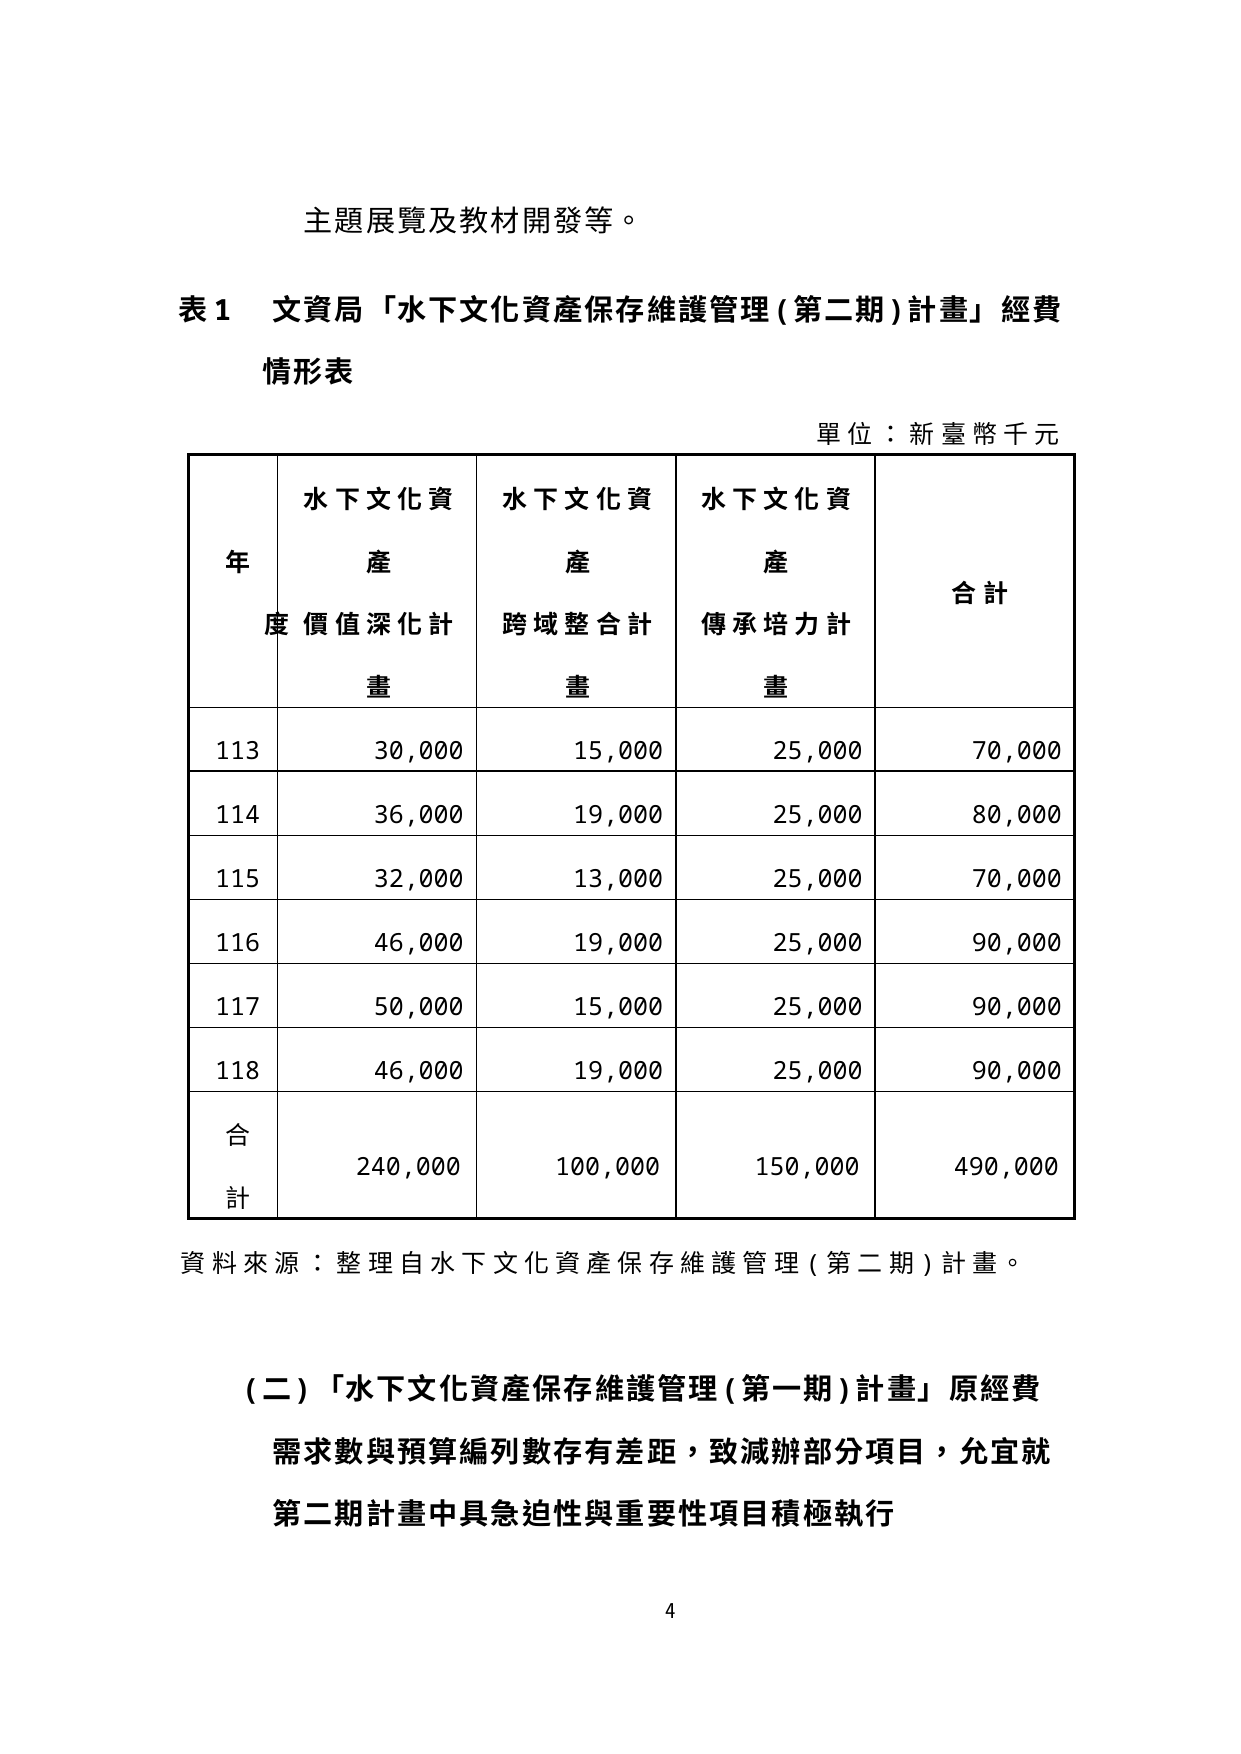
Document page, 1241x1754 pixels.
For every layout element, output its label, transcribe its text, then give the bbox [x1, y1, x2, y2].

table_cell 15,000 [477, 708, 675, 770]
table_cell 30,000 [278, 708, 476, 770]
table_cell 32,000 [278, 836, 476, 898]
table_cell 114 [190, 772, 277, 834]
table_cell 25,000 [677, 708, 874, 770]
table_header 年度 [190, 456, 277, 706]
table_cell 50,000 [278, 964, 476, 1027]
table_cell 13,000 [477, 836, 675, 898]
table_cell 117 [190, 964, 277, 1027]
text (二)「水下文化資產保存維護管理(第一期)計畫」原經費需求數與預算編列數存有差距，致減辦部分項目，允宜就第二期計畫中具急迫性與重要性項目積極執行 [236, 1345, 1063, 1533]
text 資料來源：整理自水下文化資產保存維護管理(第二期)計畫。 [177, 1220, 1063, 1283]
table_cell 25,000 [677, 772, 874, 834]
table_cell 240,000 [278, 1092, 476, 1217]
text 3.水下文化資產傳承培力計畫：推動人才培育、推廣活動、主題展覽及教材開發等。 [266, 177, 1063, 240]
table_cell 70,000 [876, 836, 1073, 898]
table_cell 25,000 [677, 836, 874, 898]
table_cell 90,000 [876, 900, 1073, 963]
table_header 合計 [876, 456, 1073, 706]
table_cell 25,000 [677, 1028, 874, 1091]
table_cell 36,000 [278, 772, 476, 834]
table_cell 19,000 [477, 772, 675, 834]
table_cell 90,000 [876, 964, 1073, 1027]
table_cell 25,000 [677, 964, 874, 1027]
text 單位：新臺幣千元 [177, 391, 1063, 453]
table_cell 90,000 [876, 1028, 1073, 1091]
table_cell 合計 [190, 1092, 277, 1217]
table_cell 150,000 [677, 1092, 874, 1217]
table_header 水下文化資產 跨域整合計畫 [477, 456, 675, 706]
table_cell 46,000 [278, 1028, 476, 1091]
table_cell 25,000 [677, 900, 874, 963]
table_cell 118 [190, 1028, 277, 1091]
table_cell 80,000 [876, 772, 1073, 834]
table_header 水下文化資產 價值深化計畫 [278, 456, 476, 706]
table_header 水下文化資產 傳承培力計畫 [677, 456, 874, 706]
table_cell 70,000 [876, 708, 1073, 770]
table_cell 100,000 [477, 1092, 675, 1217]
table_cell 116 [190, 900, 277, 963]
table_cell 490,000 [876, 1092, 1073, 1217]
table_cell 19,000 [477, 1028, 675, 1091]
table_cell 15,000 [477, 964, 675, 1027]
table_cell 113 [190, 708, 277, 770]
table_cell 46,000 [278, 900, 476, 963]
table_cell 115 [190, 836, 277, 898]
text 表1 文資局「水下文化資產保存維護管理(第二期)計畫」經費情形表 [177, 266, 1063, 391]
table_cell 19,000 [477, 900, 675, 963]
